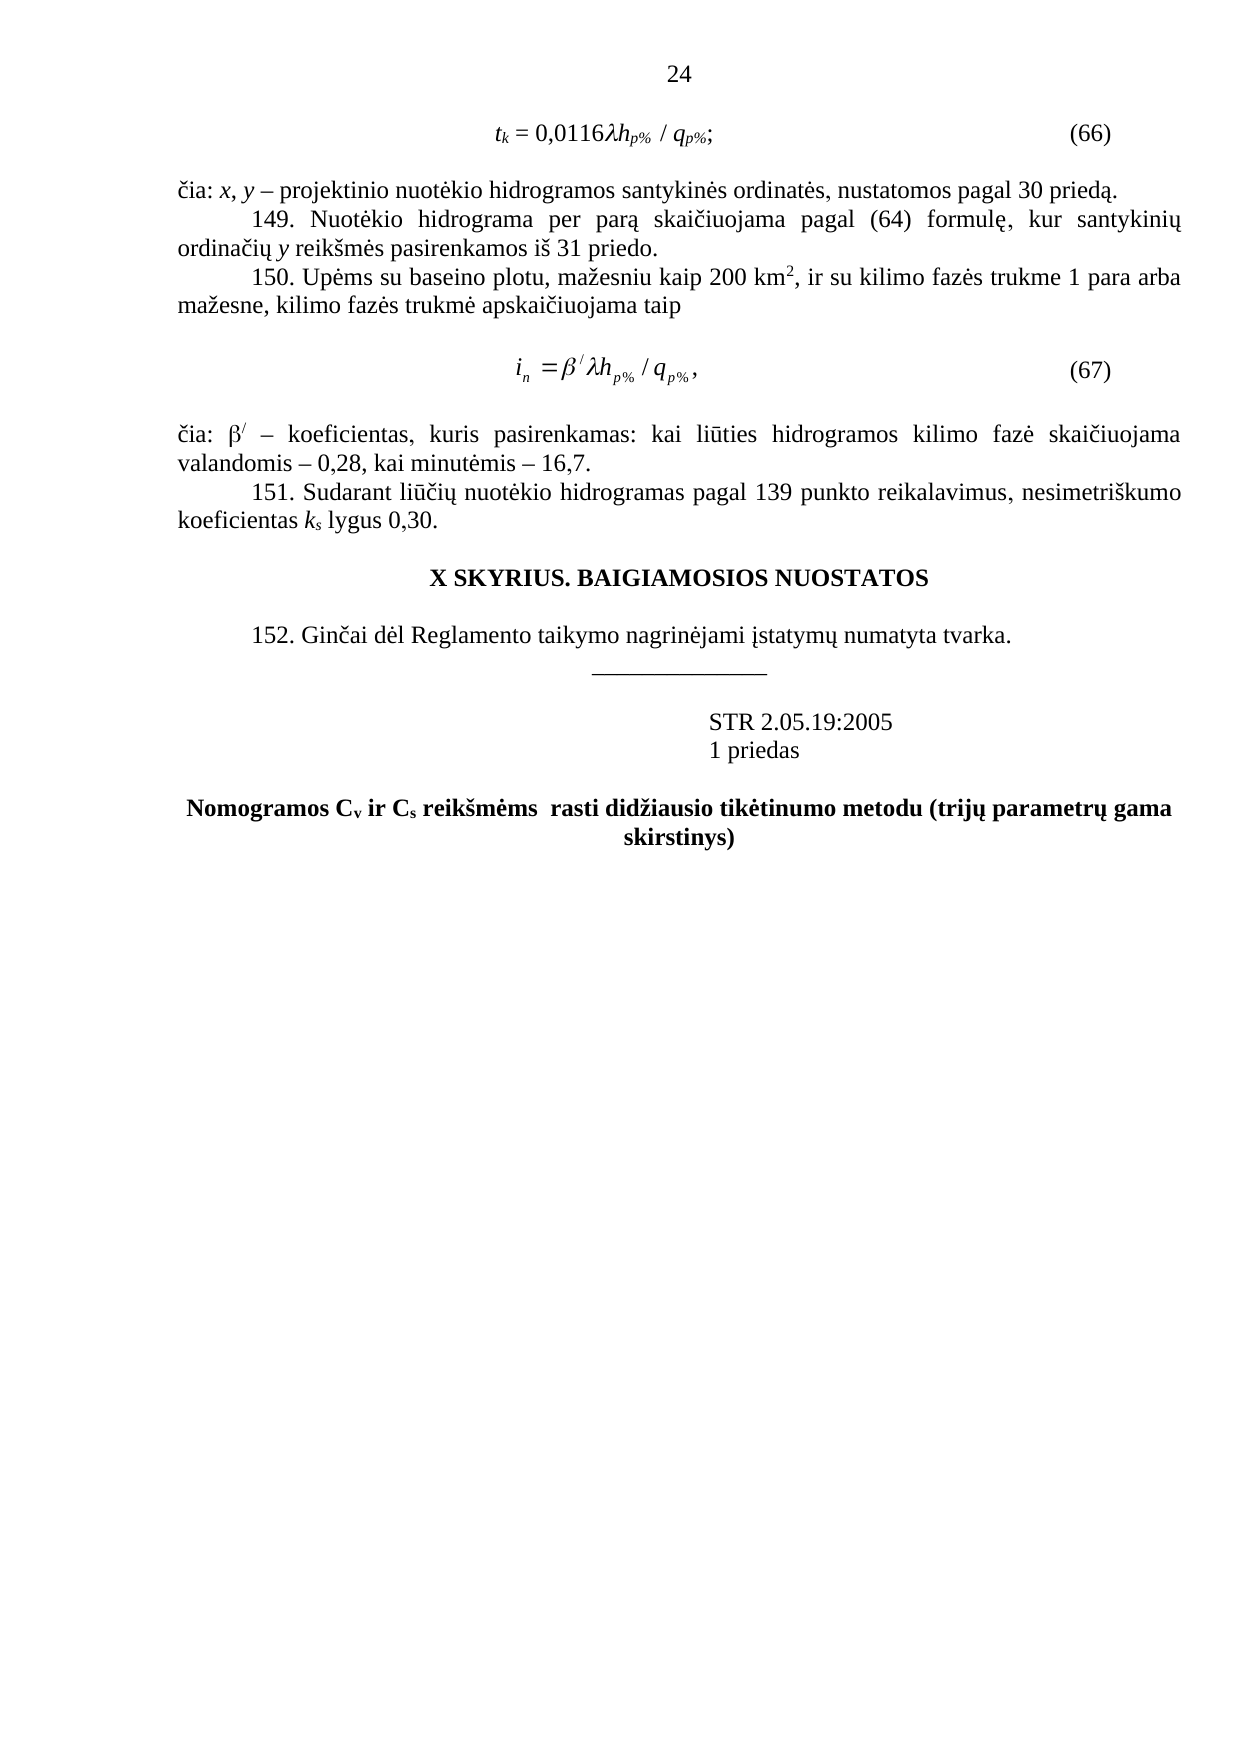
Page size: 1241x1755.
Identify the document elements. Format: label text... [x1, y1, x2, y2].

text Nomogramos Cv ir Cs reikšmėms rasti didžiausio tikėtinumo metodu (trijų parametrų gama skirstinys) [177, 793, 1181, 850]
table_header (66) [1037, 118, 1122, 147]
table_header [177, 348, 1037, 390]
text ______________ [177, 649, 1181, 678]
text čia: b/ – koeficientas, kuris pasirenkamas: kai liūties hidrogramos kilimo fazė skaičiuojama valandomis – 0,28, kai minutėmis – 16,7. [177, 419, 1181, 477]
text 151. Sudarant liūčių nuotėkio hidrogramas pagal 139 punkto reikalavimus, nesimetriškumo koeficientas ks lygus 0,30. [177, 477, 1181, 534]
text 152. Ginčai dėl Reglamento taikymo nagrinėjami įstatymų numatyta tvarka. [177, 620, 1181, 649]
text čia: x, у – projektinio nuotėkio hidrogramos santykinės ordinatės, nustatomos pagal 30 priedą. [177, 176, 1181, 204]
text STR 2.05.19:2005 [177, 707, 1181, 735]
table_header (67) [1037, 348, 1122, 390]
text X SKYRIUS. BAIGIAMOSIOS NUOSTATOS [177, 563, 1181, 592]
text 1 priedas [177, 735, 1181, 764]
table_header tk = 0,0116lhp% / qp%; [177, 118, 1037, 147]
text 150. Upėms su baseino plotu, mažesniu kaip 200 km2, ir su kilimo fazės trukme 1 para arba mažesne, kilimo fazės trukmė apskaičiuojama taip [177, 262, 1181, 319]
text 149. Nuotėkio hidrograma per parą skaičiuojama pagal (64) formulę, kur santykinių ordinačių y reikšmės pasirenkamos iš 31 priedo. [177, 204, 1181, 262]
